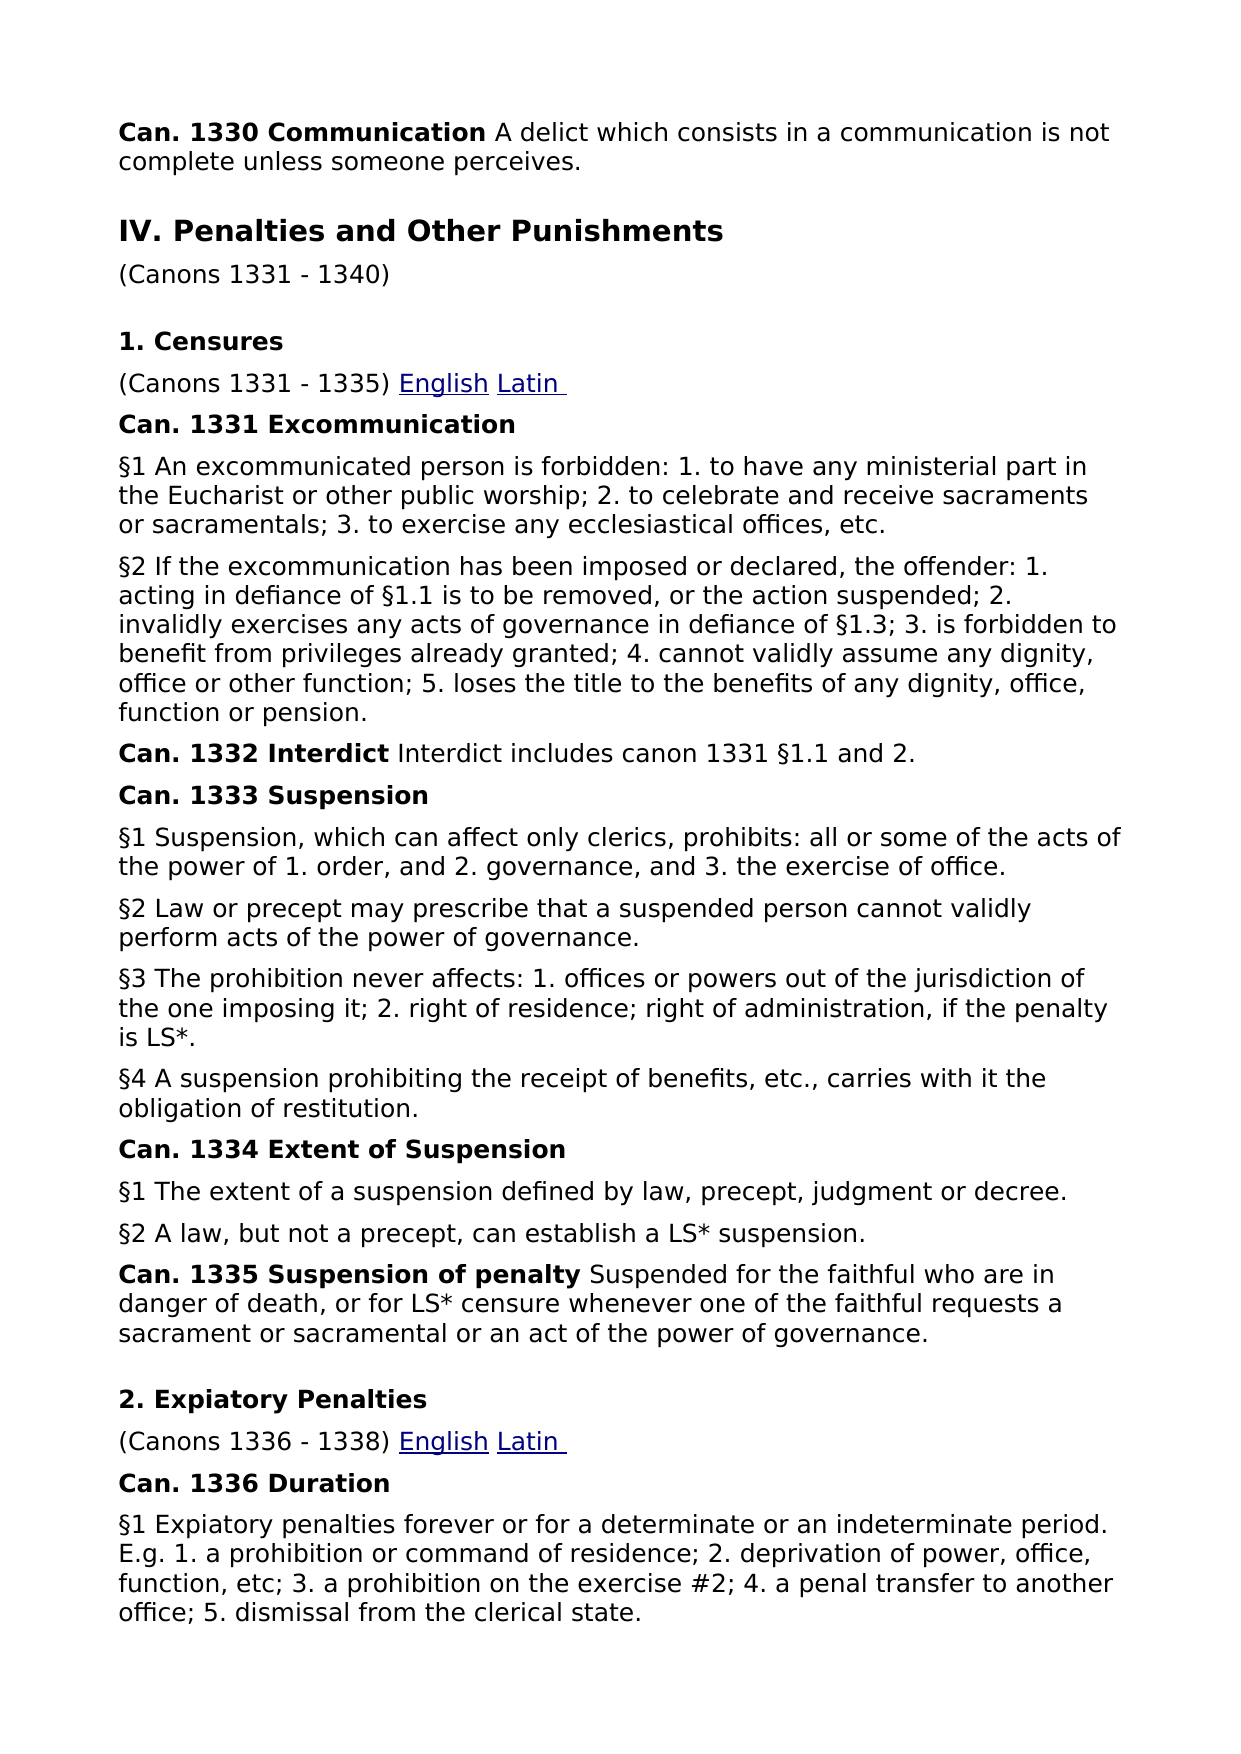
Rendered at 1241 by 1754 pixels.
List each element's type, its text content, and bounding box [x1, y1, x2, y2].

text §1 An excommunicated person is forbidden: 1. to have any ministerial part in the Eucharist or other public worship; 2. to celebrate and receive sacraments or sacramentals; 3. to exercise any ecclesiastical offices, etc. [118, 452, 1122, 539]
subtitle 2. Expiatory Penalties [118, 1385, 1122, 1414]
text Can. 1336 Duration [118, 1469, 1122, 1498]
text Can. 1333 Suspension [118, 781, 1122, 810]
text §4 A suspension prohibiting the receipt of benefits, etc., carries with it the obligation of restitution. [118, 1064, 1122, 1123]
text (Canons 1336 - 1338) English Latin [118, 1427, 1122, 1456]
text §2 A law, but not a precept, can establish a LS* suspension. [118, 1219, 1122, 1248]
text §3 The prohibition never affects: 1. offices or powers out of the jurisdiction of the one imposing it; 2. right of residence; right of administration, if the penalty is LS*. [118, 964, 1122, 1052]
text Can. 1330 Communication A delict which consists in a communication is not complete unless someone perceives. [118, 118, 1122, 176]
text Can. 1331 Excommunication [118, 410, 1122, 439]
text Can. 1332 Interdict Interdict includes canon 1331 §1.1 and 2. [118, 739, 1122, 769]
text §1 Expiatory penalties forever or for a determinate or an indeterminate period. E.g. 1. a prohibition or command of residence; 2. deprivation of power, office, function, etc; 3. a prohibition on the exercise #2; 4. a penal transfer to another office; 5. dismissal from the clerical state. [118, 1510, 1122, 1627]
text §1 Suspension, which can affect only clerics, prohibits: all or some of the acts of the power of 1. order, and 2. governance, and 3. the exercise of office. [118, 823, 1122, 881]
subtitle 1. Censures [118, 327, 1122, 356]
subtitle IV. Penalties and Other Punishments [118, 214, 1122, 248]
text Can. 1335 Suspension of penalty Suspended for the faithful who are in danger of death, or for LS* censure whenever one of the faithful requests a sacrament or sacramental or an act of the power of governance. [118, 1260, 1122, 1348]
text §1 The extent of a suspension defined by law, precept, judgment or decree. [118, 1177, 1122, 1206]
text Can. 1334 Extent of Suspension [118, 1135, 1122, 1164]
text (Canons 1331 - 1335) English Latin [118, 369, 1122, 398]
text §2 Law or precept may prescribe that a suspended person cannot validly perform acts of the power of governance. [118, 894, 1122, 952]
text (Canons 1331 - 1340) [118, 260, 1122, 289]
text §2 If the excommunication has been imposed or declared, the offender: 1. acting in defiance of §1.1 is to be removed, or the action suspended; 2. invalidly exercises any acts of governance in defiance of §1.3; 3. is forbidden to benefit from privileges already granted; 4. cannot validly assume any dignity, office or other function; 5. loses the title to the benefits of any dignity, office, function or pension. [118, 552, 1122, 727]
